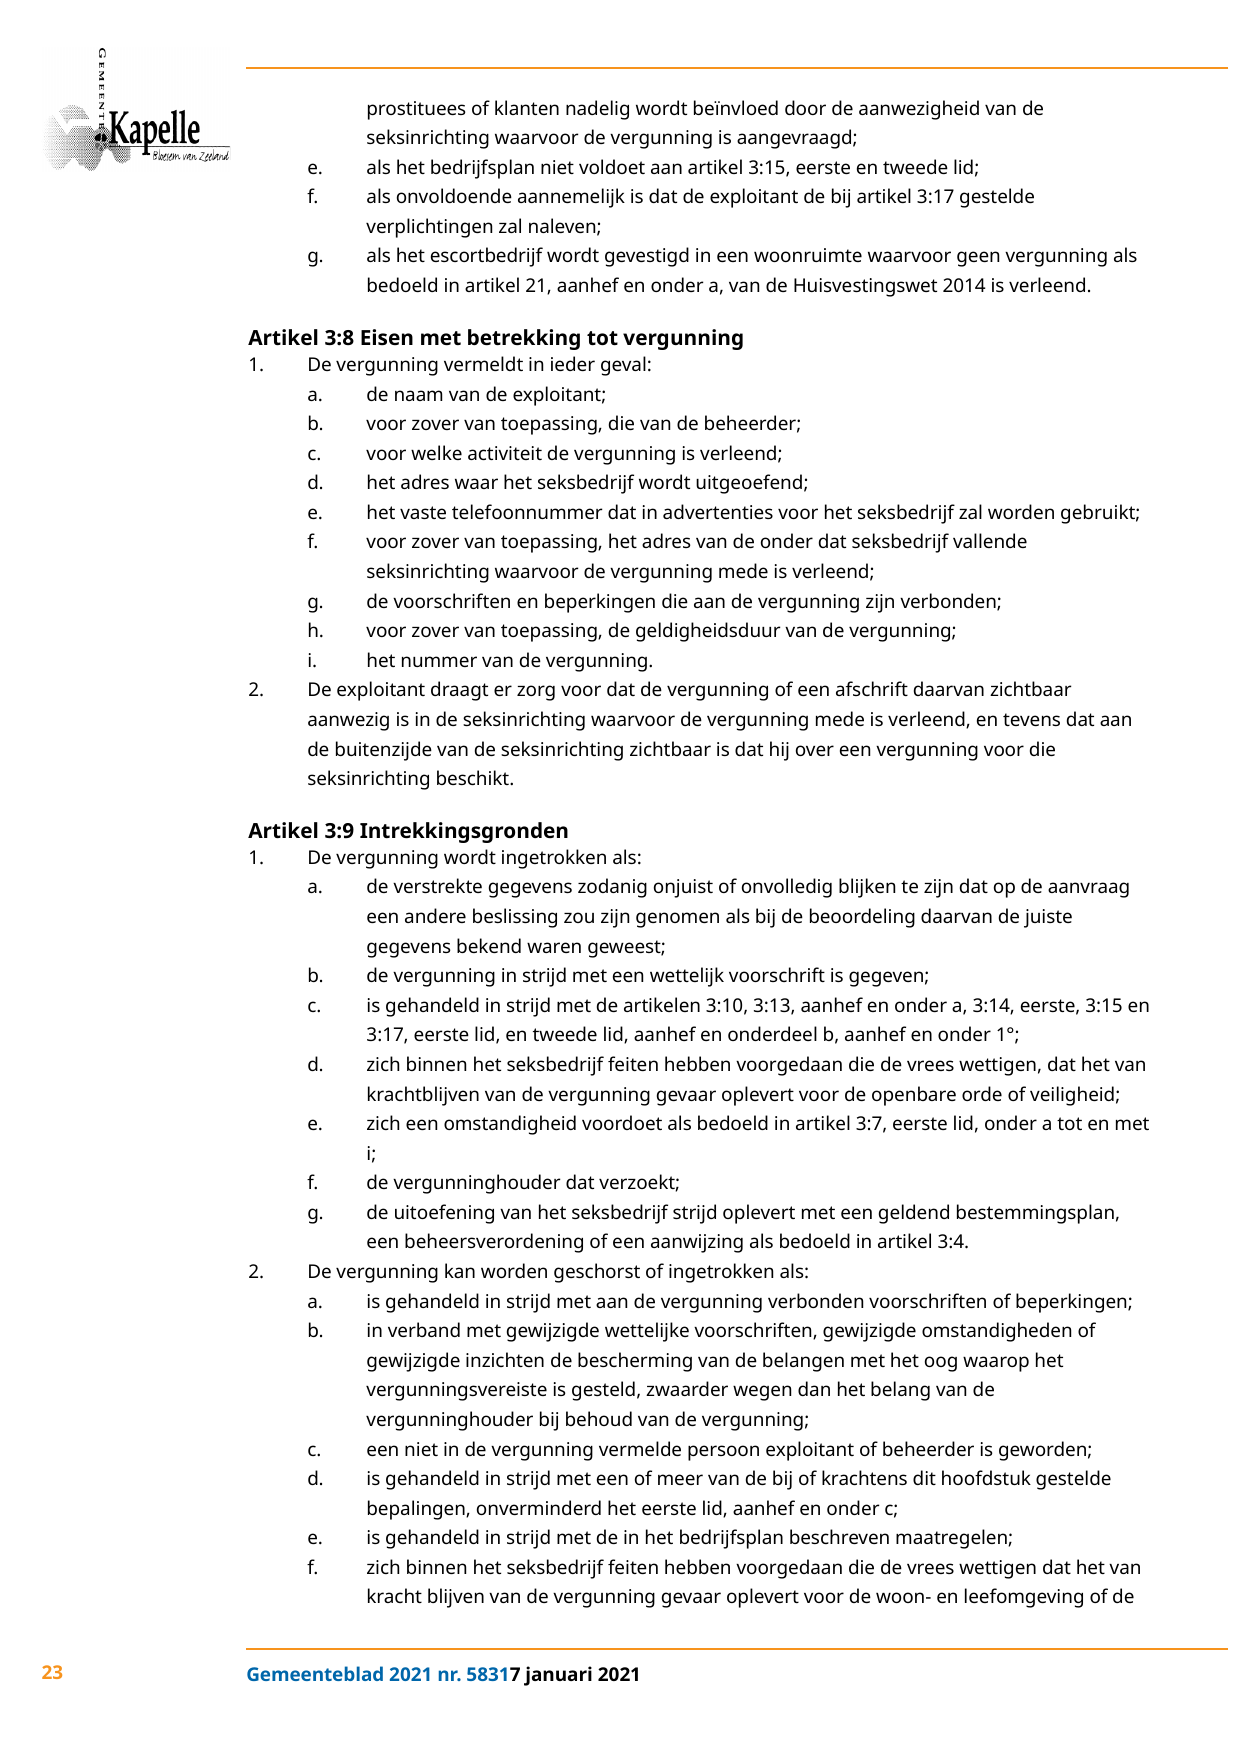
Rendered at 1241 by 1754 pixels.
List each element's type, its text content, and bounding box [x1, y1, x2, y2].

list een niet in de vergunning vermelde persoon exploitant of beheerder is geworden; [307, 1436, 1152, 1462]
list het adres waar het seksbedrijf wordt uitgeoefend; [307, 469, 1152, 495]
list is gehandeld in strijd met een of meer van de bij of krachtens dit hoofdstuk gestelde bepalingen, onverminderd het eerste lid, aanhef en onder c; [307, 1465, 1152, 1521]
picture [41, 47, 231, 172]
list voor zover van toepassing, het adres van de onder dat seksbedrijf vallende seksinrichting waarvoor de vergunning mede is verleend; [307, 529, 1152, 584]
list zich binnen het seksbedrijf feiten hebben voorgedaan die de vrees wettigen, dat het van krachtblijven van de vergunning gevaar oplevert voor de openbare orde of veiligheid; [307, 1051, 1152, 1107]
list de vergunning in strijd met een wettelijk voorschrift is gegeven; [307, 962, 1152, 988]
list de uitoefening van het seksbedrijf strijd oplevert met een geldend bestemmingsplan, een beheersverordening of een aanwijzing als bedoeld in artikel 3:4. [307, 1199, 1152, 1254]
list prostituees of klanten nadelig wordt beïnvloed door de aanwezigheid van de seksinrichting waarvoor de vergunning is aangevraagd; [307, 95, 1152, 150]
list is gehandeld in strijd met de in het bedrijfsplan beschreven maatregelen; [307, 1524, 1152, 1550]
list het nummer van de vergunning. [307, 647, 1152, 673]
list De vergunning kan worden geschorst of ingetrokken als: [248, 1258, 1152, 1284]
list zich binnen het seksbedrijf feiten hebben voorgedaan die de vrees wettigen dat het van kracht blijven van de vergunning gevaar oplevert voor de woon- en leefomgeving of de [307, 1554, 1152, 1609]
list de vergunninghouder dat verzoekt; [307, 1169, 1152, 1195]
list de voorschriften en beperkingen die aan de vergunning zijn verbonden; [307, 588, 1152, 613]
list zich een omstandigheid voordoet als bedoeld in artikel 3:7, eerste lid, onder a tot en met i; [307, 1110, 1152, 1166]
list voor zover van toepassing, die van de beheerder; [307, 410, 1152, 436]
list De vergunning vermeldt in ieder geval: [248, 351, 1152, 377]
list het vaste telefoonnummer dat in advertenties voor het seksbedrijf zal worden gebruikt; [307, 499, 1152, 525]
list is gehandeld in strijd met de artikelen 3:10, 3:13, aanhef en onder a, 3:14, eerste, 3:15 en 3:17, eerste lid, en tweede lid, aanhef en onderdeel b, aanhef en onder 1°; [307, 992, 1152, 1047]
list de verstrekte gegevens zodanig onjuist of onvolledig blijken te zijn dat op de aanvraag een andere beslissing zou zijn genomen als bij de beoordeling daarvan de juiste gegevens bekend waren geweest; [307, 874, 1152, 959]
list in verband met gewijzigde wettelijke voorschriften, gewijzigde omstandigheden of gewijzigde inzichten de bescherming van de belangen met het oog waarop het vergunningsvereiste is gesteld, zwaarder wegen dan het belang van de vergunninghouder bij behoud van de vergunning; [307, 1317, 1152, 1432]
list De vergunning wordt ingetrokken als: [248, 844, 1152, 870]
list als onvoldoende aannemelijk is dat de exploitant de bij artikel 3:17 gestelde verplichtingen zal naleven; [307, 183, 1152, 239]
list voor welke activiteit de vergunning is verleend; [307, 440, 1152, 466]
list voor zover van toepassing, de geldigheidsduur van de vergunning; [307, 617, 1152, 643]
list is gehandeld in strijd met aan de vergunning verbonden voorschriften of beperkingen; [307, 1288, 1152, 1314]
list de naam van de exploitant; [307, 381, 1152, 406]
list als het escortbedrijf wordt gevestigd in een woonruimte waarvoor geen vergunning als bedoeld in artikel 21, aanhef en onder a, van de Huisvestingswet 2014 is verleend. [307, 243, 1152, 298]
list De exploitant draagt er zorg voor dat de vergunning of een afschrift daarvan zichtbaar aanwezig is in de seksinrichting waarvoor de vergunning mede is verleend, en tevens dat aan de buitenzijde van de seksinrichting zichtbaar is dat hij over een vergunning voor die seksinrichting beschikt. [248, 677, 1152, 791]
text Artikel 3:9 Intrekkingsgronden [248, 816, 1152, 844]
text Artikel 3:8 Eisen met betrekking tot vergunning [248, 323, 1152, 351]
list als het bedrijfsplan niet voldoet aan artikel 3:15, eerste en tweede lid; [307, 154, 1152, 180]
